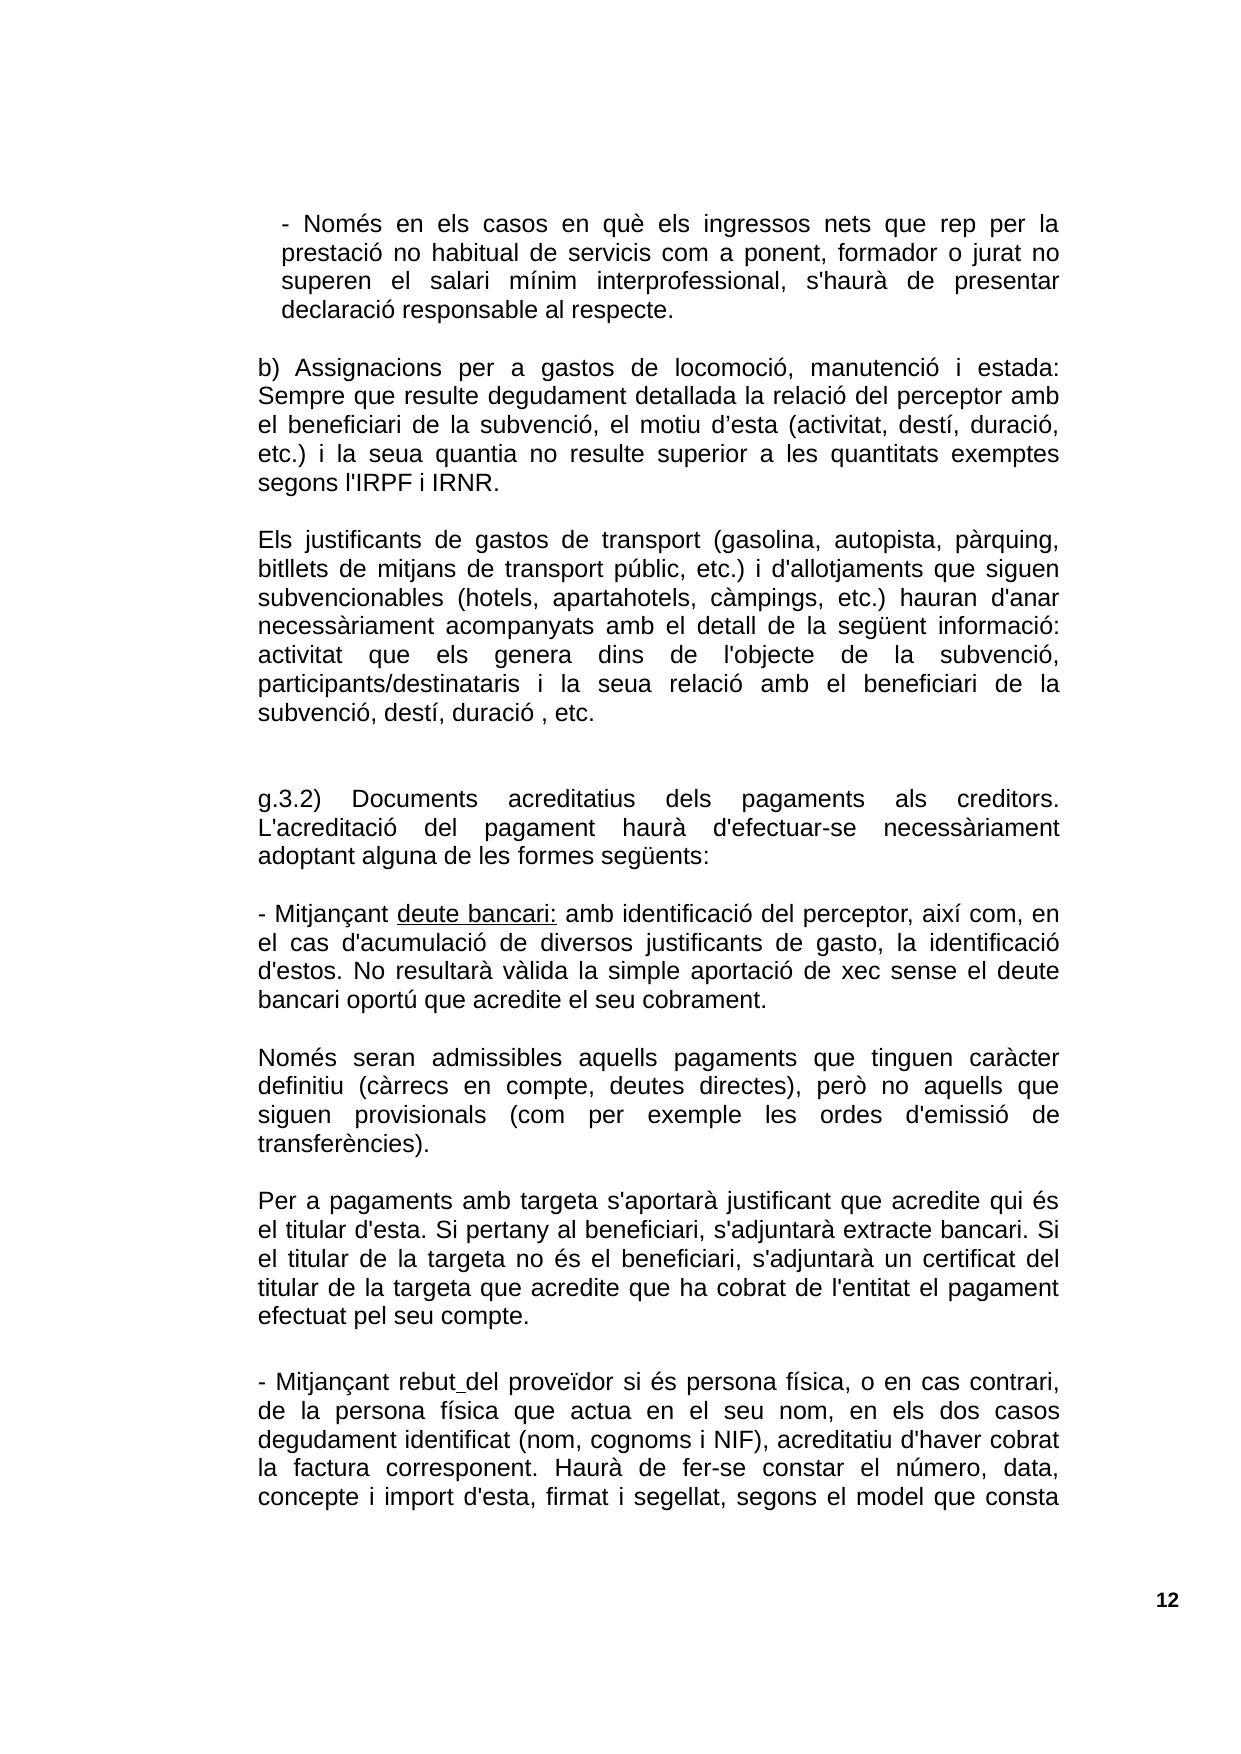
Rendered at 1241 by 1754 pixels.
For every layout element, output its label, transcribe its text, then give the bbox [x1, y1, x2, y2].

text g.3.2) Documents acreditatius dels pagaments als creditors. L'acreditació del pagament haurà d'efectuar-se necessàriament adoptant alguna de les formes següents: [258, 784, 1061, 870]
list Per a pagaments amb targeta s'aportarà justificant que acredite qui és el titular d'esta. Si pertany al beneficiari, s'adjuntarà extracte bancari. Si el titular de la targeta no és el beneficiari, s'adjuntarà un certificat del titular de la targeta que acredite que ha cobrat de l'entitat el pagament efectuat pel seu compte. [258, 1186, 1061, 1330]
list Només seran admissibles aquells pagaments que tinguen caràcter definitiu (càrrecs en compte, deutes directes), però no aquells que siguen provisionals (com per exemple les ordes d'emissió de transferències). [258, 1043, 1061, 1158]
list Els justificants de gastos de transport (gasolina, autopista, pàrquing, bitllets de mitjans de transport públic, etc.) i d'allotjaments que siguen subvencionables (hotels, apartahotels, càmpings, etc.) hauran d'anar necessàriament acompanyats amb el detall de la següent informació: activitat que els genera dins de l'objecte de la subvenció, participants/destinataris i la seua relació amb el beneficiari de la subvenció, destí, duració , etc. [258, 525, 1061, 726]
list - Mitjançant deute bancari: amb identificació del perceptor, així com, en el cas d'acumulació de diversos justificants de gasto, la identificació d'estos. No resultarà vàlida la simple aportació de xec sense el deute bancari oportú que acredite el seu cobrament. [258, 899, 1061, 1014]
list - Només en els casos en què els ingressos nets que rep per la prestació no habitual de servicis com a ponent, formador o jurat no superen el salari mínim interprofessional, s'haurà de presentar declaració responsable al respecte. [281, 209, 1061, 324]
list - Mitjançant rebut del proveïdor si és persona física, o en cas contrari, de la persona física que actua en el seu nom, en els dos casos degudament identificat (nom, cognoms i NIF), acreditatiu d'haver cobrat la factura corresponent. Haurà de fer-se constar el número, data, concepte i import d'esta, firmat i segellat, segons el model que consta [258, 1367, 1061, 1511]
list b) Assignacions per a gastos de locomoció, manutenció i estada: Sempre que resulte degudament detallada la relació del perceptor amb el beneficiari de la subvenció, el motiu d’esta (activitat, destí, duració, etc.) i la seua quantia no resulte superior a les quantitats exemptes segons l'IRPF i IRNR. [258, 353, 1061, 496]
